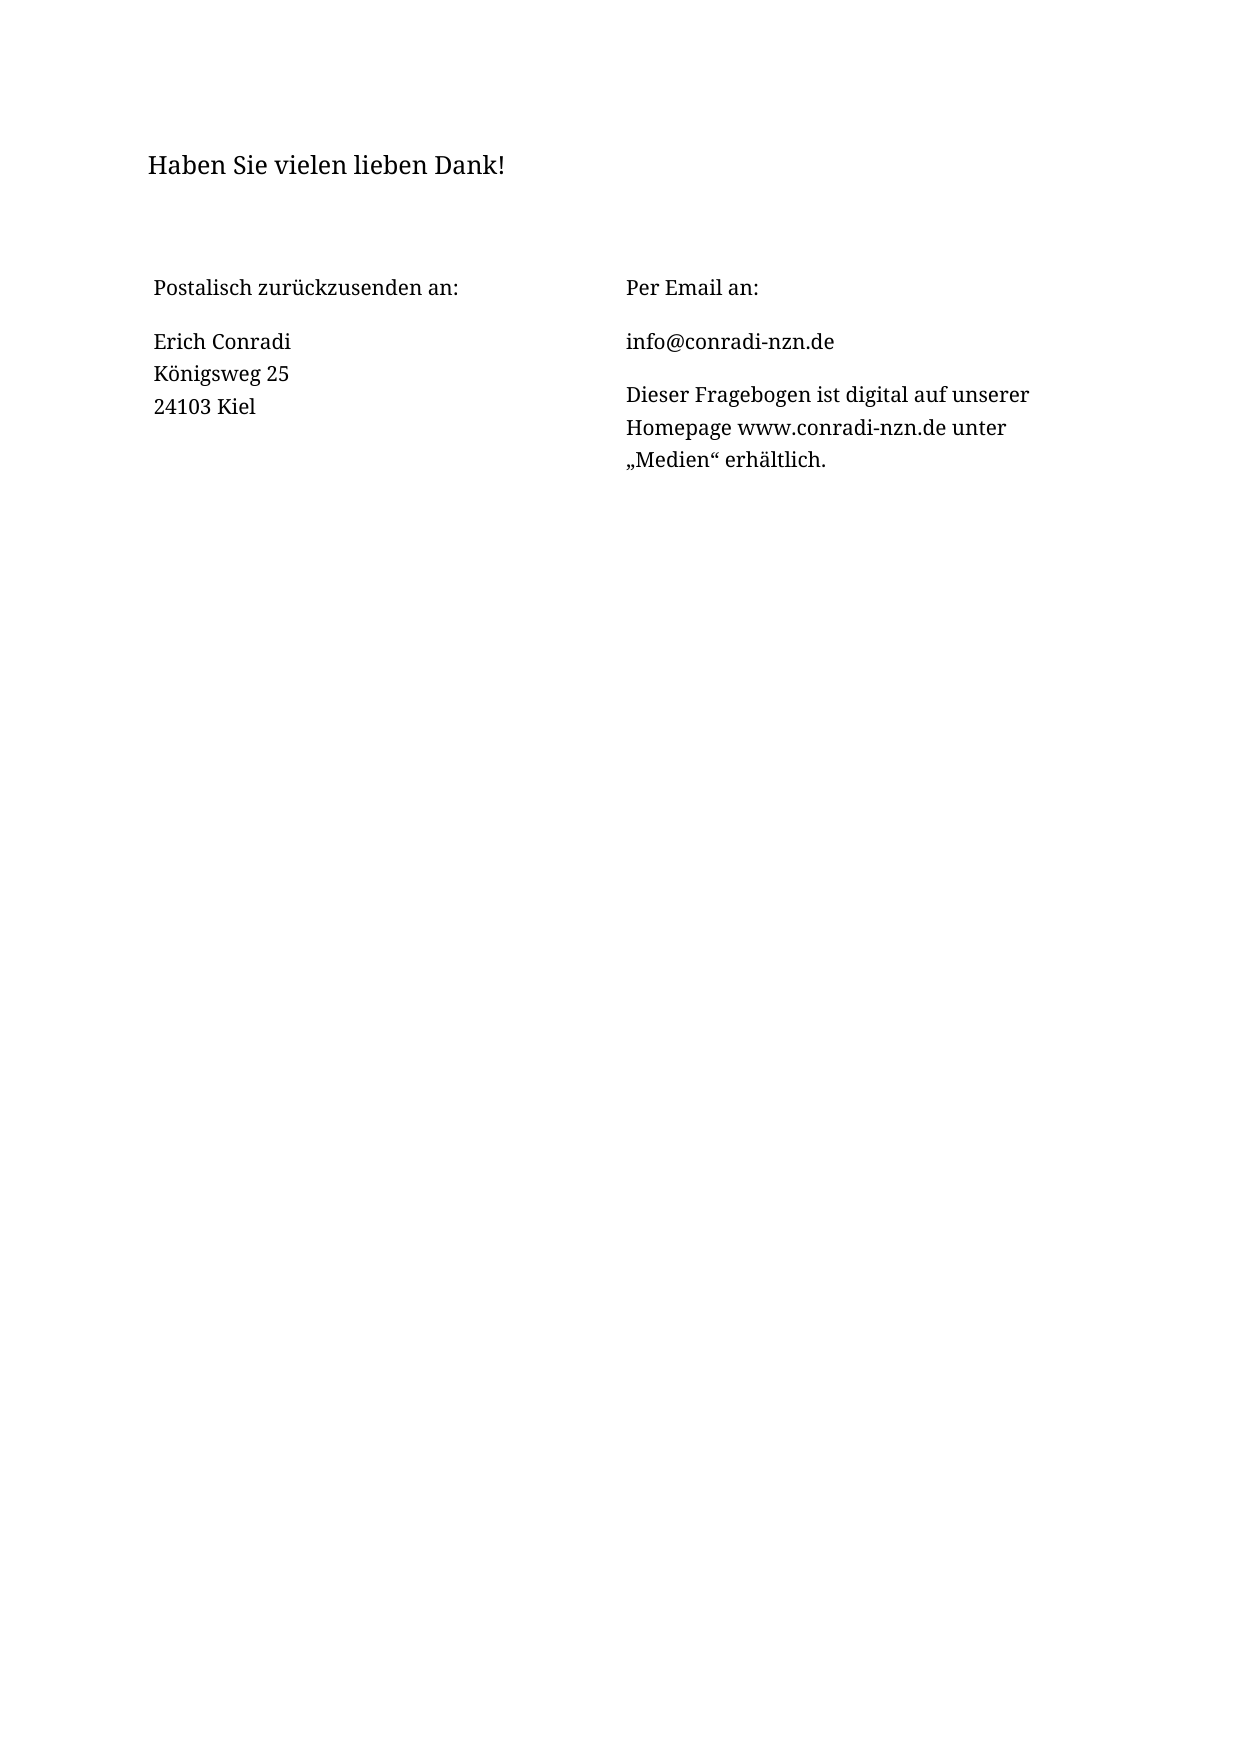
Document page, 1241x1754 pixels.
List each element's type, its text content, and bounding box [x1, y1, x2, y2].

text Haben Sie vielen lieben Dank! [148, 148, 1093, 182]
table_header Postalisch zurückzusenden an: Erich Conradi Königsweg 25 24103 Kiel [148, 268, 620, 500]
table_header Per Email an: info@conradi-nzn.de Dieser Fragebogen ist digital auf unserer Homepage www.conradi-nzn.de unter „Medien“ erhältlich. [620, 268, 1093, 500]
